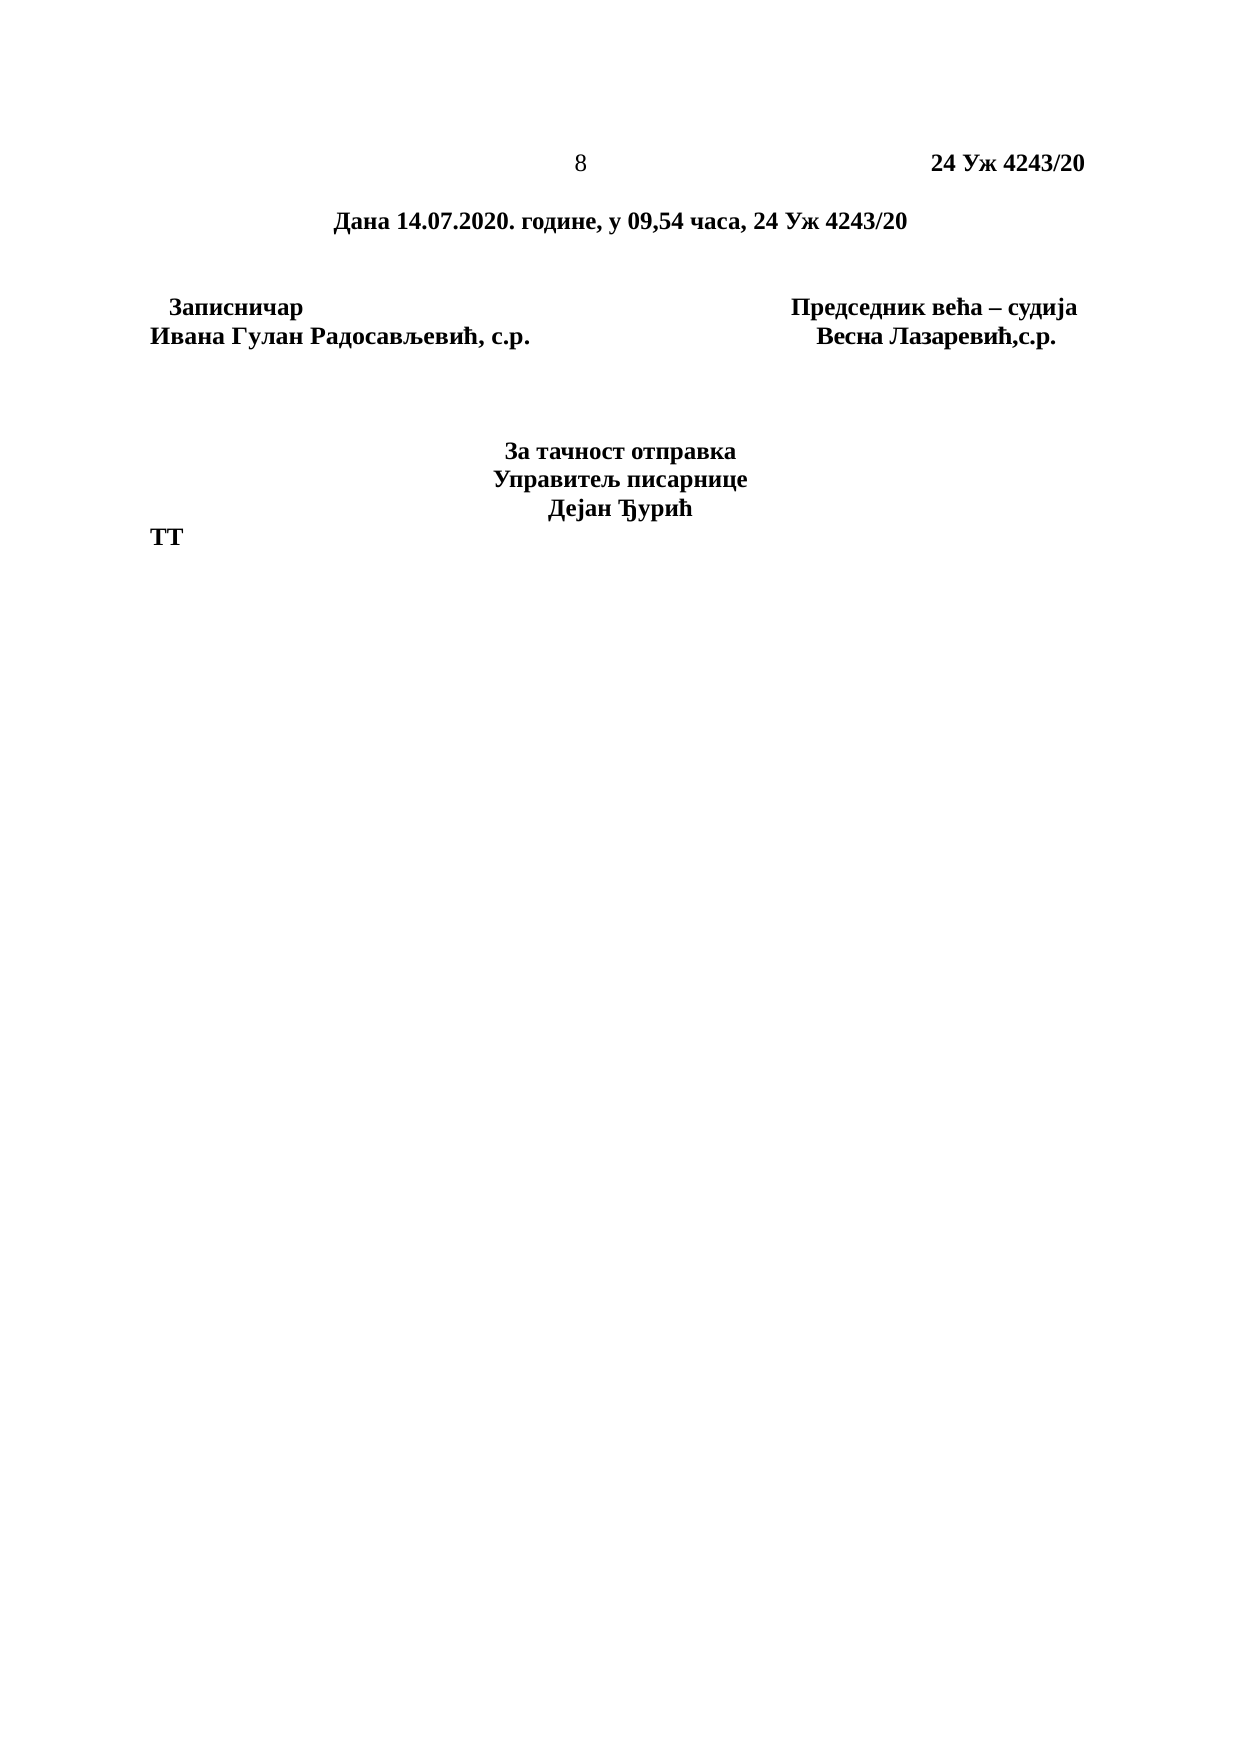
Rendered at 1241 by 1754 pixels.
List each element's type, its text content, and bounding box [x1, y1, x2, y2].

text ТТ [150, 522, 1091, 551]
text Записничар Председник већа – судија [150, 292, 1091, 321]
text Дејан Ђурић [150, 493, 1091, 522]
text Дана 14.07.2020. године, у 09,54 часа, 24 Уж 4243/20 [150, 206, 1091, 234]
text Управитељ писарнице [150, 464, 1091, 493]
text За тачност отправка [150, 436, 1091, 464]
text Ивана Гулан Радосављевић, с.р. Весна Лазаревић,с.р. [150, 321, 1091, 349]
